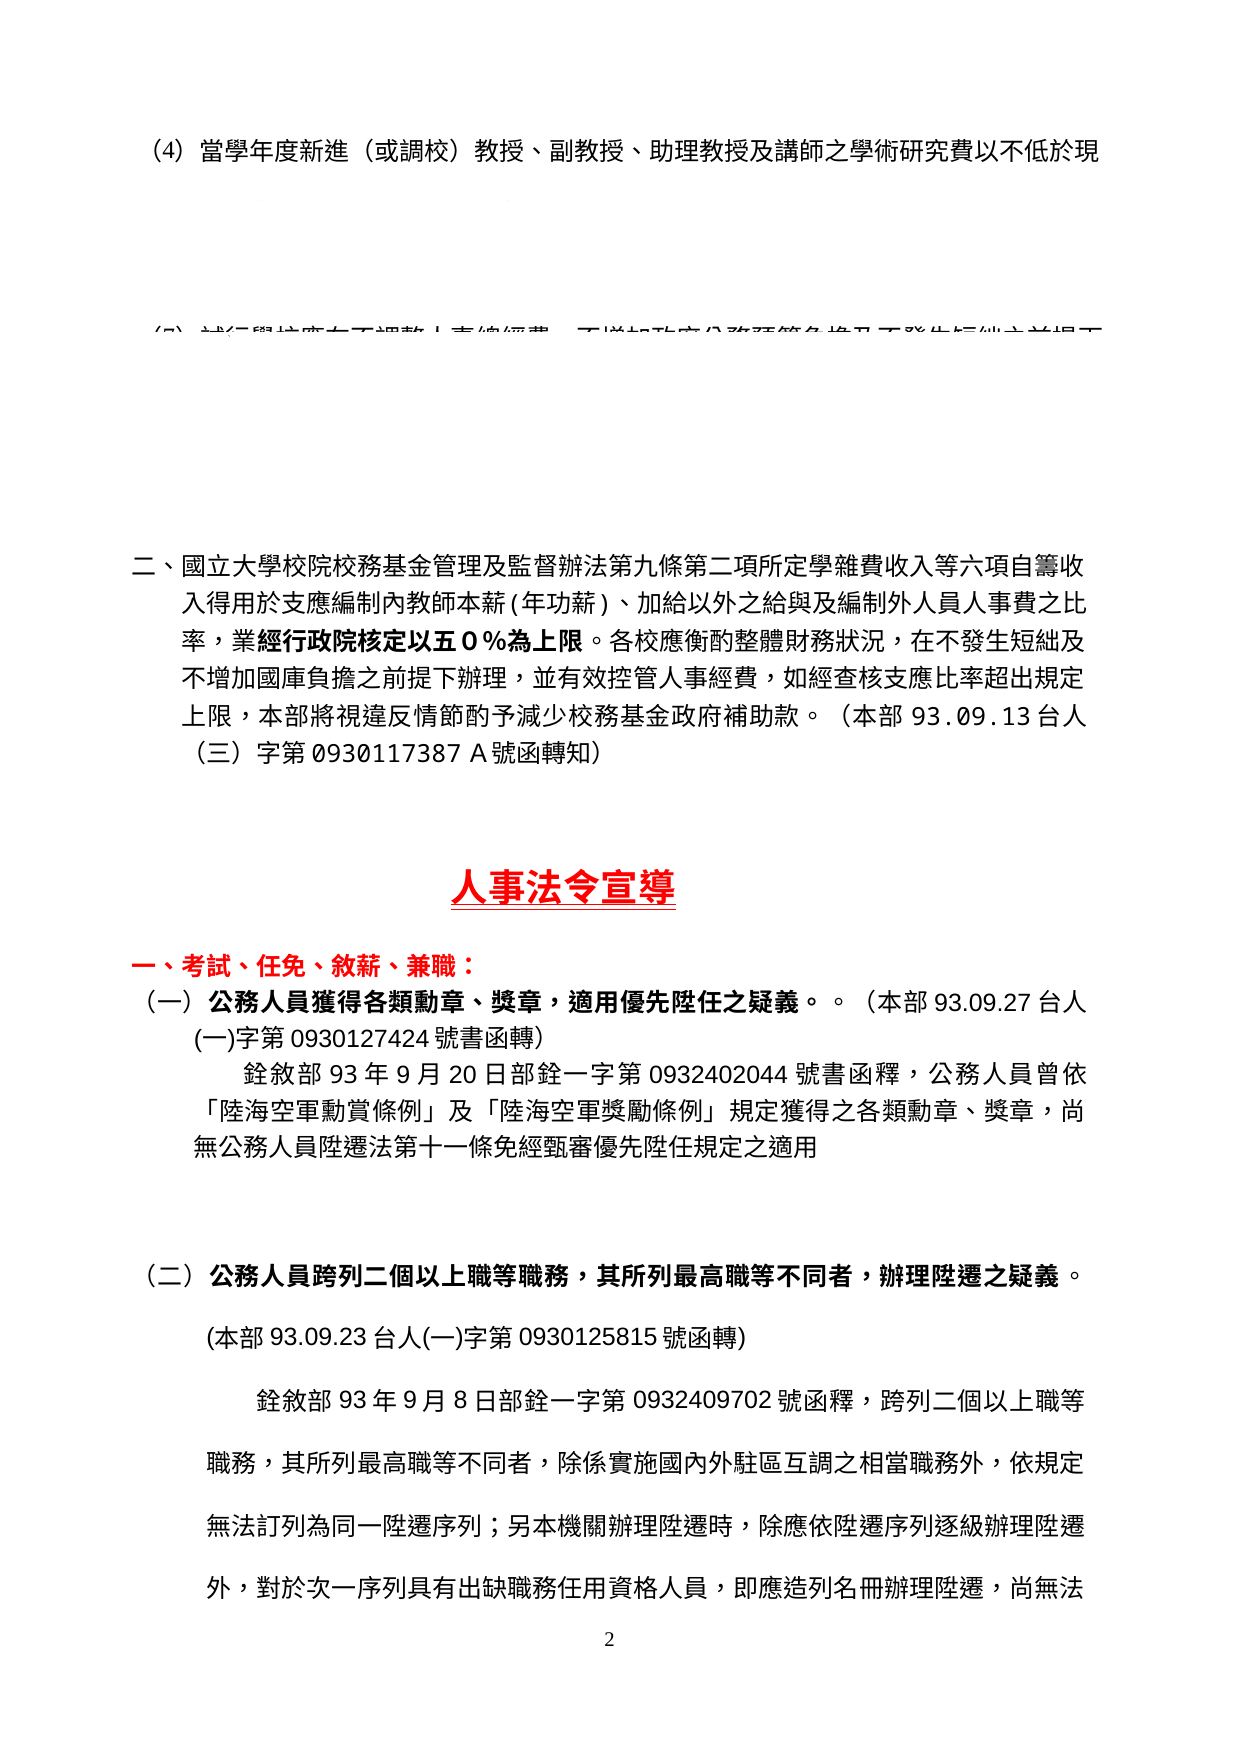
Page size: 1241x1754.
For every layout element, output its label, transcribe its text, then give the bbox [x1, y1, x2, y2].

text 一、考試、任免、敘薪、兼職： [131, 946, 1087, 982]
text 銓敘部93年9月20日部銓一字第0932402044號書函釋，公務人員曾依「陸海空軍勳賞條例」及「陸海空軍獎勵條例」規定獲得之各類勳章、獎章，尚無公務人員陞遷法第十一條免經甄審優先陞任規定之適用 [194, 1055, 1087, 1163]
table_cell （5）升等之當學年度，得支領與原職稱相當之學術研究費。 [134, 200, 1109, 248]
text 人事法令宣導 [131, 858, 1087, 912]
table_cell （7）試行學校應在不調整人事總經費，不增加政府公務預算負擔及不發生短絀之前提下辦理。 [134, 295, 1109, 332]
text 銓敘部93年9月8日部銓一字第0932409702號函釋，跨列二個以上職等職務，其所列最高職等不同者，除係實施國內外駐區互調之相當職務外，依規定無法訂列為同一陞遷序列；另本機關辦理陞遷時，除應依陞遷序列逐級辦理陞遷外，對於次一序列具有出缺職務任用資格人員，即應造列名冊辦理陞遷，尚無法 [206, 1358, 1087, 1608]
table_cell 3.本表自民國九十三年八月一日起實施。 [134, 379, 1109, 426]
table_cell （4）當學年度新進（或調校）教授、副教授、助理教授及講師之學術研究費以不低於現行未實施學術研究費分級制各職稱學術研究費數額標準為原則。 [134, 108, 1109, 200]
text （一）公務人員獲得各類勳章、獎章，適用優先陞任之疑義。。（本部93.09.27台人(一)字第0930127424號書函轉） [131, 982, 1087, 1055]
table_cell （6）學校應將年度執行情形報請主管（教育行政）機關備查。 [134, 248, 1109, 295]
text （二）公務人員跨列二個以上職等職務，其所列最高職等不同者，辦理陞遷之疑義。(本部93.09.23台人(一)字第0930125815號函轉) [131, 1233, 1087, 1358]
table_cell （8）實施日期由各校自行訂定。 [134, 332, 1109, 379]
text 二、國立大學校院校務基金管理及監督辦法第九條第二項所定學雜費收入等六項自籌收入得用於支應編制內教師本薪(年功薪)、加給以外之給與及編制外人員人事費之比率，業經行政院核定以五０％為上限。各校應衡酌整體財務狀況，在不發生短絀及不增加國庫負擔之前提下辦理，並有效控管人事經費，如經查核支應比率超出規定上限，本部將視違反情節酌予減少校務基金政府補助款。（本部93.09.13台人（三）字第0930117387Ａ號函轉知） [131, 545, 1087, 770]
